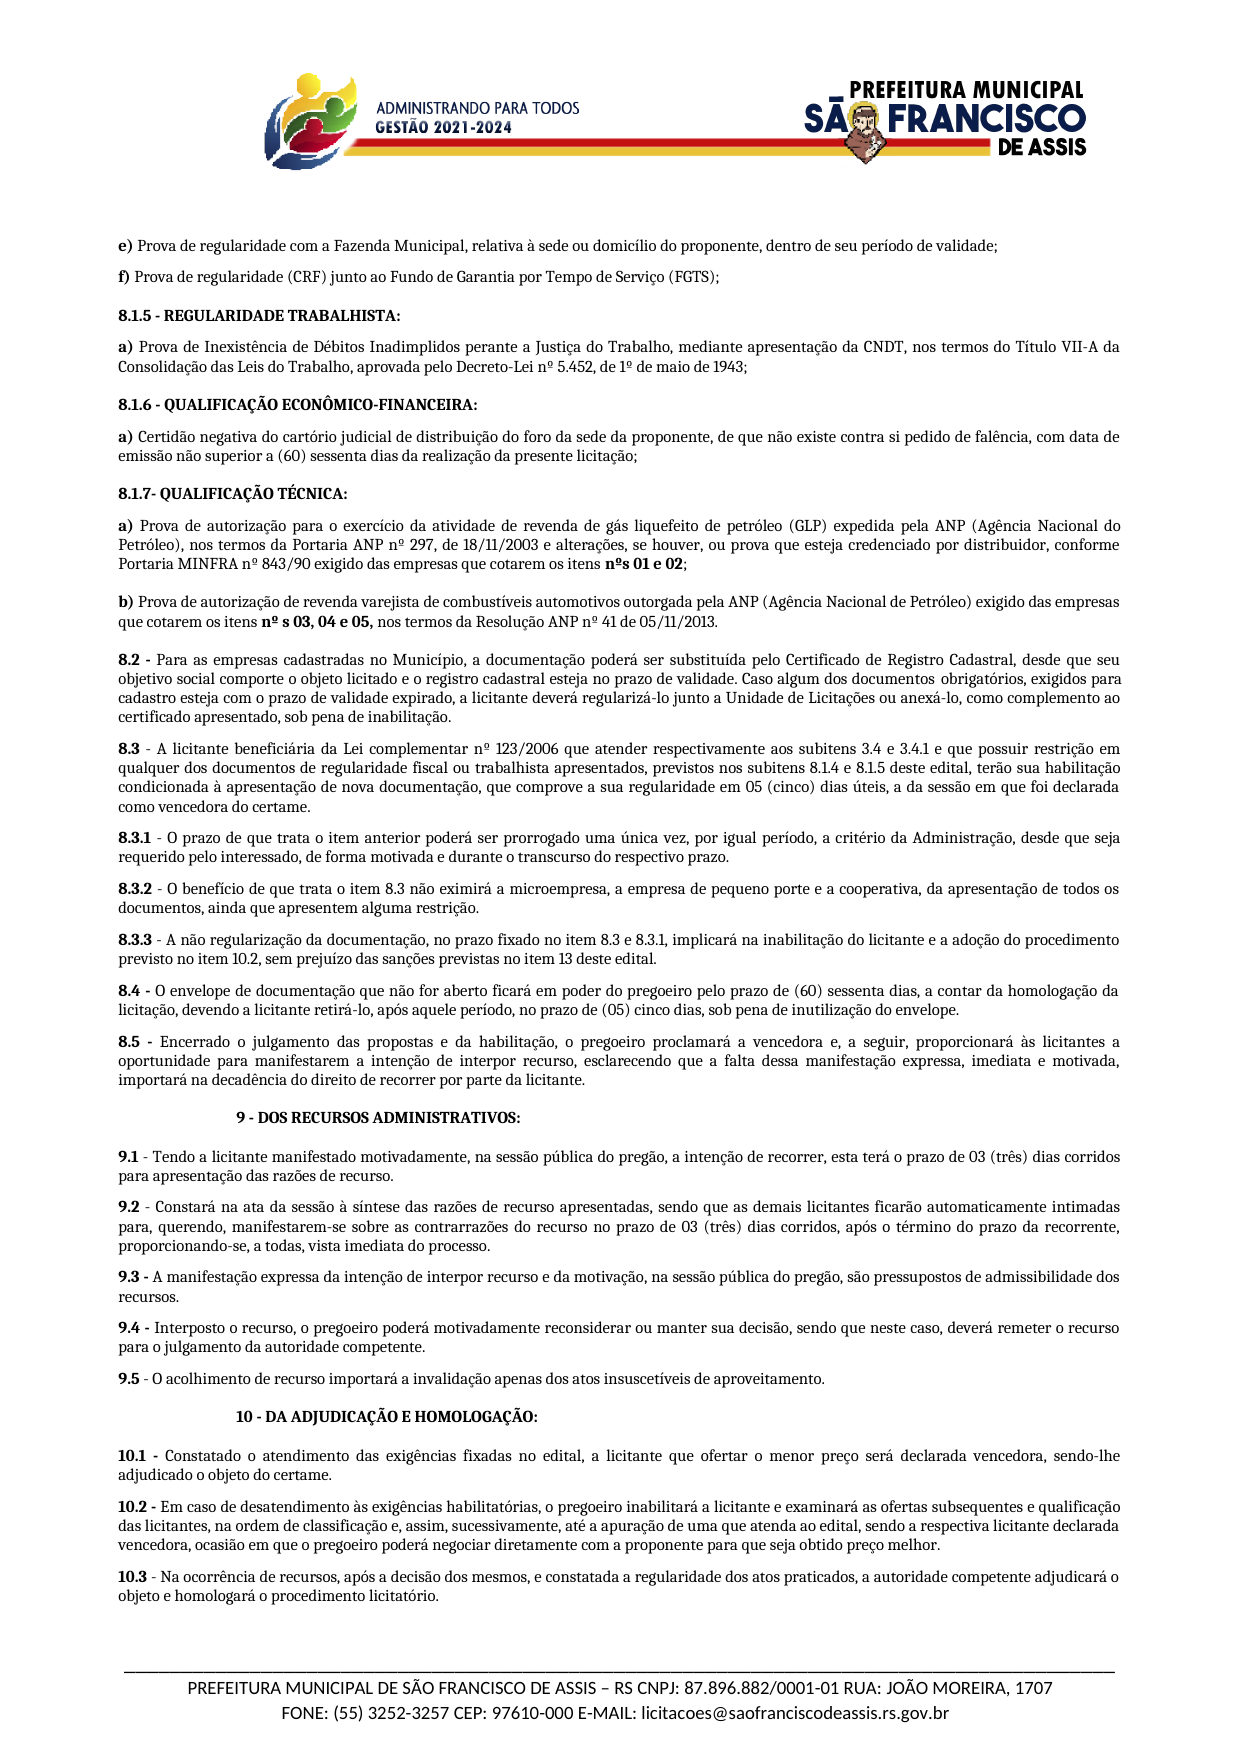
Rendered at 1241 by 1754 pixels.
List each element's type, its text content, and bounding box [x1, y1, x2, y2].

text 8.2 - Para as empresas cadastradas no Município, a documentação poderá ser substituída pelo Certificado de Registro Cadastral, desde que seu objetivo social comporte o objeto licitado e o registro cadastral esteja no prazo de validade. Caso algum dos documentos obrigatórios, exigidos para cadastro esteja com o prazo de validade expirado, a licitante deverá regularizá-lo junto a Unidade de Licitações ou anexá-lo, como complemento ao certificado apresentado, sob pena de inabilitação. [118, 650, 1122, 727]
text 9.4 - Interposto o recurso, o pregoeiro poderá motivadamente reconsiderar ou manter sua decisão, sendo que neste caso, deverá remeter o recurso para o julgamento da autoridade competente. [118, 1319, 1122, 1357]
text 9.2 - Constará na ata da sessão à síntese das razões de recurso apresentadas, sendo que as demais licitantes ficarão automaticamente intimadas para, querendo, manifestarem-se sobre as contrarrazões do recurso no prazo de 03 (três) dias corridos, após o término do prazo da recorrente, proporcionando-se, a todas, vista imediata do processo. [118, 1198, 1122, 1255]
text 9.3 - A manifestação expressa da intenção de interpor recurso e da motivação, na sessão pública do pregão, são pressupostos de admissibilidade dos recursos. [118, 1268, 1122, 1306]
text 9 - DOS RECURSOS ADMINISTRATIVOS: [118, 1109, 1122, 1128]
text 8.1.5 - REGULARIDADE TRABALHISTA: [118, 306, 1122, 325]
text 8.5 - Encerrado o julgamento das propostas e da habilitação, o pregoeiro proclamará a vencedora e, a seguir, proporcionará às licitantes a oportunidade para manifestarem a intenção de interpor recurso, esclarecendo que a falta dessa manifestação expressa, imediata e motivada, importará na decadência do direito de recorrer por parte da licitante. [118, 1032, 1122, 1089]
text 8.4 - O envelope de documentação que não for aberto ficará em poder do pregoeiro pelo prazo de (60) sessenta dias, a contar da homologação da licitação, devendo a licitante retirá-lo, após aquele período, no prazo de (05) cinco dias, sob pena de inutilização do envelope. [118, 981, 1122, 1019]
text 10 - DA ADJUDICAÇÃO E HOMOLOGAÇÃO: [118, 1408, 1122, 1427]
text 8.3 - A licitante beneficiária da Lei complementar nº 123/2006 que atender respectivamente aos subitens 3.4 e 3.4.1 e que possuir restrição em qualquer dos documentos de regularidade fiscal ou trabalhista apresentados, previstos nos subitens 8.1.4 e 8.1.5 deste edital, terão sua habilitação condicionada à apresentação de nova documentação, que comprove a sua regularidade em 05 (cinco) dias úteis, a da sessão em que foi declarada como vencedora do certame. [118, 739, 1122, 816]
text 8.1.7- QUALIFICAÇÃO TÉCNICA: [118, 484, 1122, 504]
text 8.1.6 - QUALIFICAÇÃO ECONÔMICO-FINANCEIRA: [118, 395, 1122, 414]
text 8.3.3 - A não regularização da documentação, no prazo fixado no item 8.3 e 8.3.1, implicará na inabilitação do licitante e a adoção do procedimento previsto no item 10.2, sem prejuízo das sanções previstas no item 13 deste edital. [118, 930, 1122, 969]
text a) Certidão negativa do cartório judicial de distribuição do foro da sede da proponente, de que não existe contra si pedido de falência, com data de emissão não superior a (60) sessenta dias da realização da presente licitação; [118, 427, 1122, 465]
text a) Prova de autorização para o exercício da atividade de revenda de gás liquefeito de petróleo (GLP) expedida pela ANP (Agência Nacional do Petróleo), nos termos da Portaria ANP nº 297, de 18/11/2003 e alterações, se houver, ou prova que esteja credenciado por distribuidor, conforme Portaria MINFRA nº 843/90 exigido das empresas que cotarem os itens nºs 01 e 02; [118, 516, 1122, 574]
text 10.3 - Na ocorrência de recursos, após a decisão dos mesmos, e constatada a regularidade dos atos praticados, a autoridade competente adjudicará o objeto e homologará o procedimento licitatório. [118, 1567, 1122, 1605]
text 8.3.2 - O benefício de que trata o item 8.3 não eximirá a microempresa, a empresa de pequeno porte e a cooperativa, da apresentação de todos os documentos, ainda que apresentem alguma restrição. [118, 879, 1122, 918]
text 8.3.1 - O prazo de que trata o item anterior poderá ser prorrogado uma única vez, por igual período, a critério da Administração, desde que seja requerido pelo interessado, de forma motivada e durante o transcurso do respectivo prazo. [118, 829, 1122, 867]
text e) Prova de regularidade com a Fazenda Municipal, relativa à sede ou domicílio do proponente, dentro de seu período de validade; [118, 236, 1122, 255]
text a) Prova de Inexistência de Débitos Inadimplidos perante a Justiça do Trabalho, mediante apresentação da CNDT, nos termos do Título VII-A da Consolidação das Leis do Trabalho, aprovada pelo Decreto-Lei nº 5.452, de 1º de maio de 1943; [118, 338, 1122, 376]
text 9.5 - O acolhimento de recurso importará a invalidação apenas dos atos insuscetíveis de aproveitamento. [118, 1369, 1122, 1389]
text 9.1 - Tendo a licitante manifestado motivadamente, na sessão pública do pregão, a intenção de recorrer, esta terá o prazo de 03 (três) dias corridos para apresentação das razões de recurso. [118, 1147, 1122, 1185]
text 10.2 - Em caso de desatendimento às exigências habilitatórias, o pregoeiro inabilitará a licitante e examinará as ofertas subsequentes e qualificação das licitantes, na ordem de classificação e, assim, sucessivamente, até a apuração de uma que atenda ao edital, sendo a respectiva licitante declarada vencedora, ocasião em que o pregoeiro poderá negociar diretamente com a proponente para que seja obtido preço melhor. [118, 1497, 1122, 1554]
text f) Prova de regularidade (CRF) junto ao Fundo de Garantia por Tempo de Serviço (FGTS); [118, 268, 1122, 287]
text b) Prova de autorização de revenda varejista de combustíveis automotivos outorgada pela ANP (Agência Nacional de Petróleo) exigido das empresas que cotarem os itens nº s 03, 04 e 05, nos termos da Resolução ANP nº 41 de 05/11/2013. [118, 593, 1122, 631]
text 10.1 - Constatado o atendimento das exigências fixadas no edital, a licitante que ofertar o menor preço será declarada vencedora, sendo-lhe adjudicado o objeto do certame. [118, 1446, 1122, 1484]
